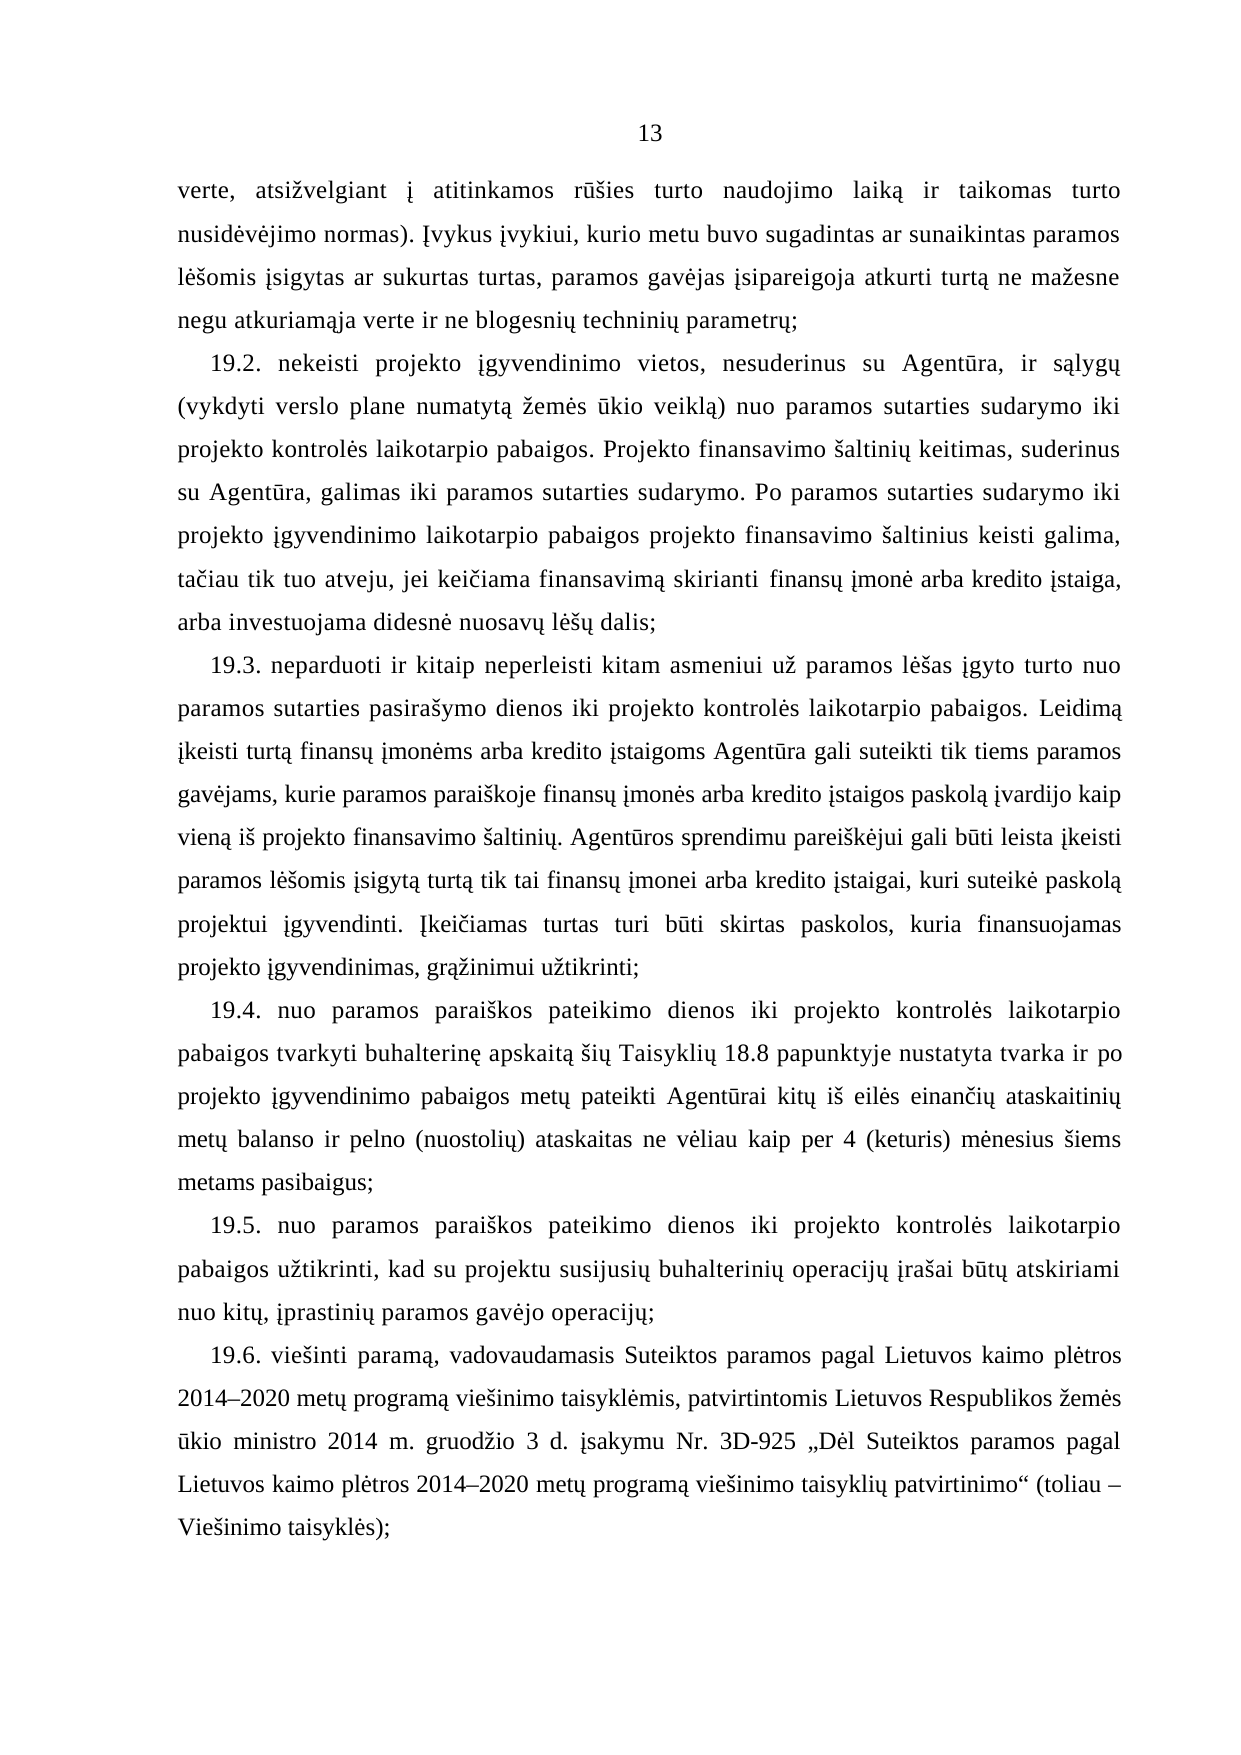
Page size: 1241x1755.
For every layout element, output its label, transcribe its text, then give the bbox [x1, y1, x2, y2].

text 19.3. neparduoti ir kitaip neperleisti kitam asmeniui už paramos lėšas įgyto turto nuo paramos sutarties pasirašymo dienos iki projekto kontrolės laikotarpio pabaigos. Leidimą įkeisti turtą finansų įmonėms arba kredito įstaigoms Agentūra gali suteikti tik tiems paramos gavėjams, kurie paramos paraiškoje finansų įmonės arba kredito įstaigos paskolą įvardijo kaip vieną iš projekto finansavimo šaltinių. Agentūros sprendimu pareiškėjui gali būti leista įkeisti paramos lėšomis įsigytą turtą tik tai finansų įmonei arba kredito įstaigai, kuri suteikė paskolą projektui įgyvendinti. Įkeičiamas turtas turi būti skirtas paskolos, kuria finansuojamas projekto įgyvendinimas, grąžinimui užtikrinti; [177, 650, 1122, 981]
text 19.2. nekeisti projekto įgyvendinimo vietos, nesuderinus su Agentūra, ir sąlygų (vykdyti verslo plane numatytą žemės ūkio veiklą) nuo paramos sutarties sudarymo iki projekto kontrolės laikotarpio pabaigos. Projekto finansavimo šaltinių keitimas, suderinus su Agentūra, galimas iki paramos sutarties sudarymo. Po paramos sutarties sudarymo iki projekto įgyvendinimo laikotarpio pabaigos projekto finansavimo šaltinius keisti galima, tačiau tik tuo atveju, jei keičiama finansavimą skirianti finansų įmonė arba kredito įstaiga, arba investuojama didesnė nuosavų lėšų dalis; [177, 348, 1122, 636]
text verte, atsižvelgiant į atitinkamos rūšies turto naudojimo laiką ir taikomas turto nusidėvėjimo normas). Įvykus įvykiui, kurio metu buvo sugadintas ar sunaikintas paramos lėšomis įsigytas ar sukurtas turtas, paramos gavėjas įsipareigoja atkurti turtą ne mažesne negu atkuriamąja verte ir ne blogesnių techninių parametrų; [177, 176, 1122, 334]
text 19.4. nuo paramos paraiškos pateikimo dienos iki projekto kontrolės laikotarpio pabaigos tvarkyti buhalterinę apskaitą šių Taisyklių 18.8 papunktyje nustatyta tvarka ir po projekto įgyvendinimo pabaigos metų pateikti Agentūrai kitų iš eilės einančių ataskaitinių metų balanso ir pelno (nuostolių) ataskaitas ne vėliau kaip per 4 (keturis) mėnesius šiems metams pasibaigus; [177, 995, 1122, 1196]
text 19.5. nuo paramos paraiškos pateikimo dienos iki projekto kontrolės laikotarpio pabaigos užtikrinti, kad su projektu susijusių buhalterinių operacijų įrašai būtų atskiriami nuo kitų, įprastinių paramos gavėjo operacijų; [177, 1211, 1122, 1326]
text 19.6. viešinti paramą, vadovaudamasis Suteiktos paramos pagal Lietuvos kaimo plėtros 2014–2020 metų programą viešinimo taisyklėmis, patvirtintomis Lietuvos Respublikos žemės ūkio ministro 2014 m. gruodžio 3 d. įsakymu Nr. 3D-925 „Dėl Suteiktos paramos pagal Lietuvos kaimo plėtros 2014–2020 metų programą viešinimo taisyklių patvirtinimo“ (toliau – Viešinimo taisyklės); [177, 1340, 1122, 1541]
